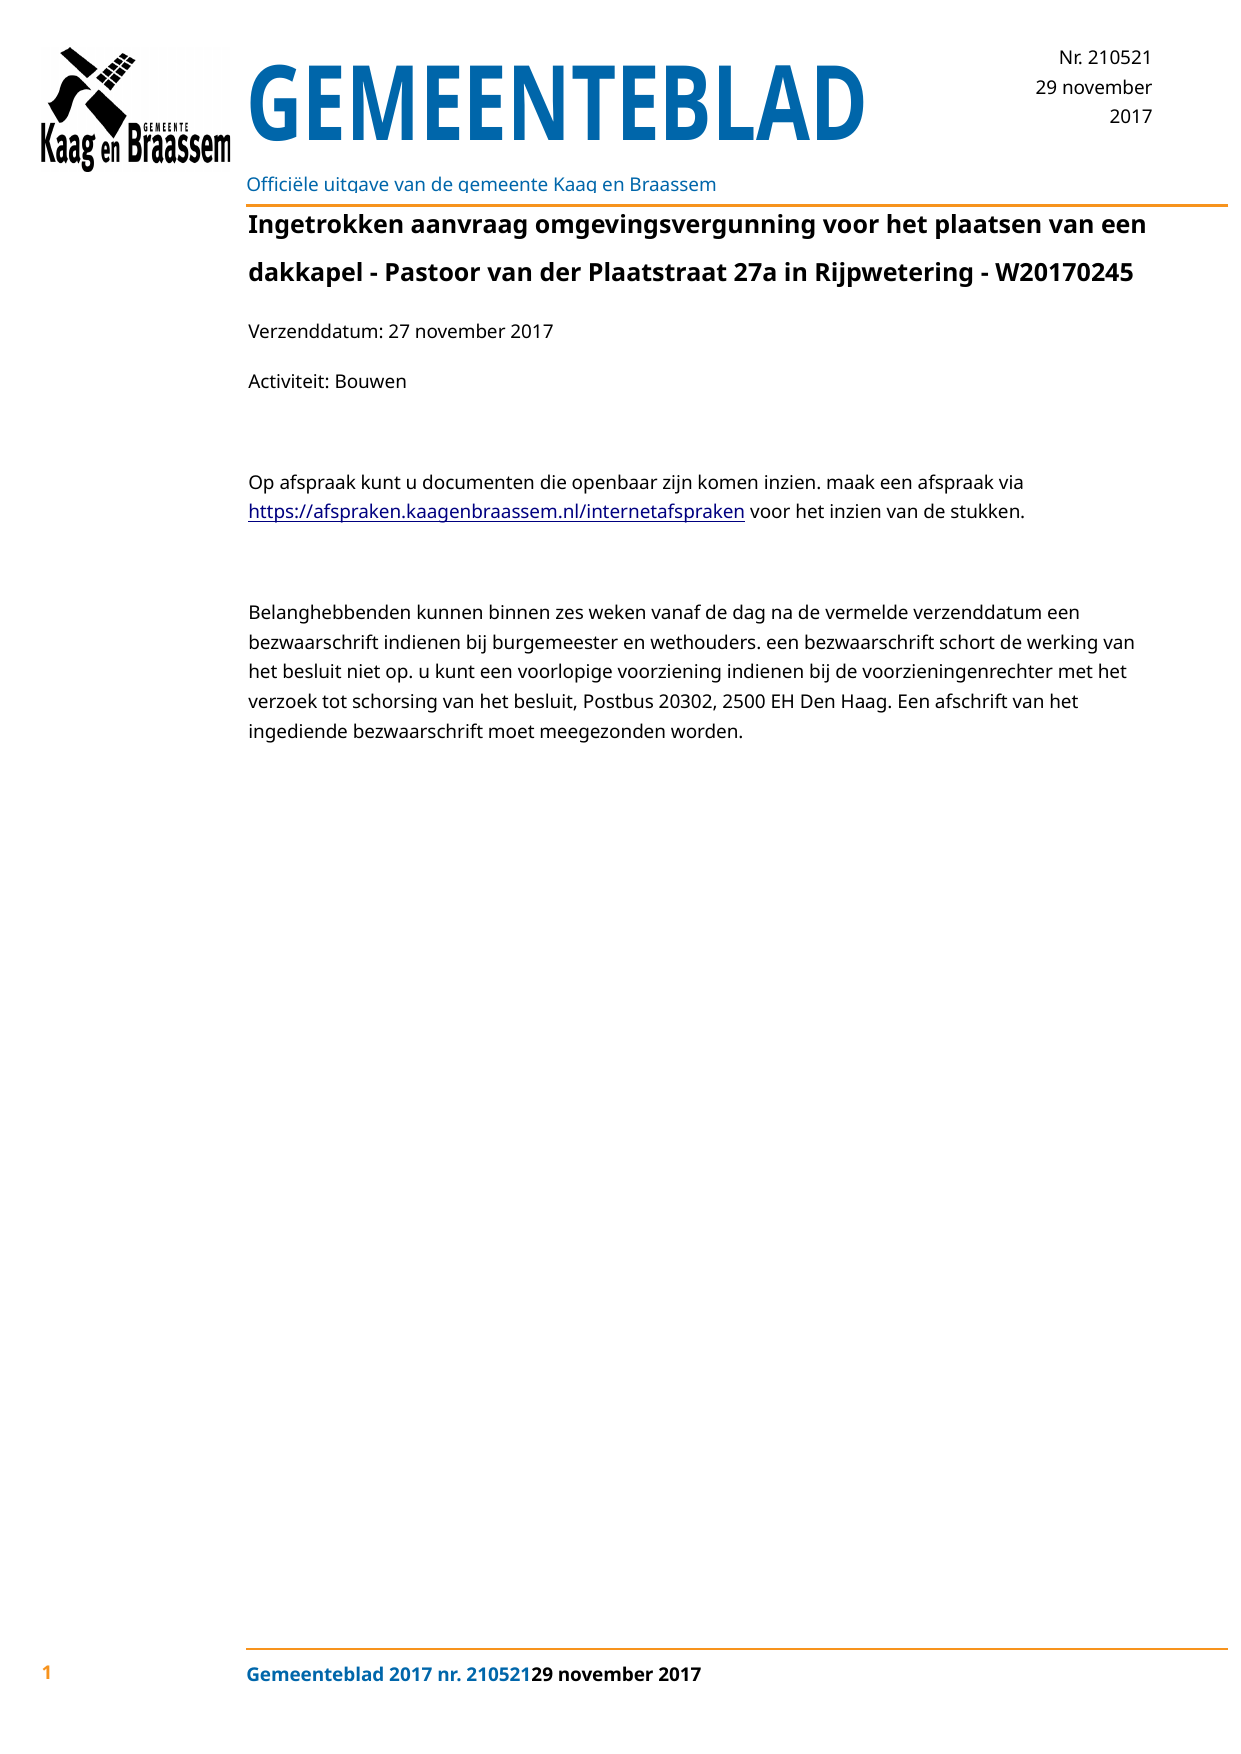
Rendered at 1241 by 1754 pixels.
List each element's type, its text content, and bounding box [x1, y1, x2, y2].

text Belanghebbenden kunnen binnen zes weken vanaf de dag na de vermelde verzenddatum een bezwaarschrift indienen bij burgemeester en wethouders. een bezwaarschrift schort de werking van het besluit niet op. u kunt een voorlopige voorziening indienen bij de voorzieningenrechter met het verzoek tot schorsing van het besluit, Postbus 20302, 2500 EH Den Haag. Een afschrift van het ingediende bezwaarschrift moet meegezonden worden. [248, 599, 1152, 744]
text Op afspraak kunt u documenten die openbaar zijn komen inzien. maak een afspraak via https://afspraken.kaagenbraassem.nl/internetafspraken voor het inzien van de stukken. [248, 469, 1152, 524]
picture [41, 47, 231, 172]
text Verzenddatum: 27 november 2017 [248, 318, 1152, 344]
text Activiteit: Bouwen [248, 368, 1152, 394]
text Ingetrokken aanvraag omgevingsvergunning voor het plaatsen van een dakkapel - Pastoor van der Plaatstraat 27a in Rijpwetering - W20170245 [248, 207, 1152, 288]
